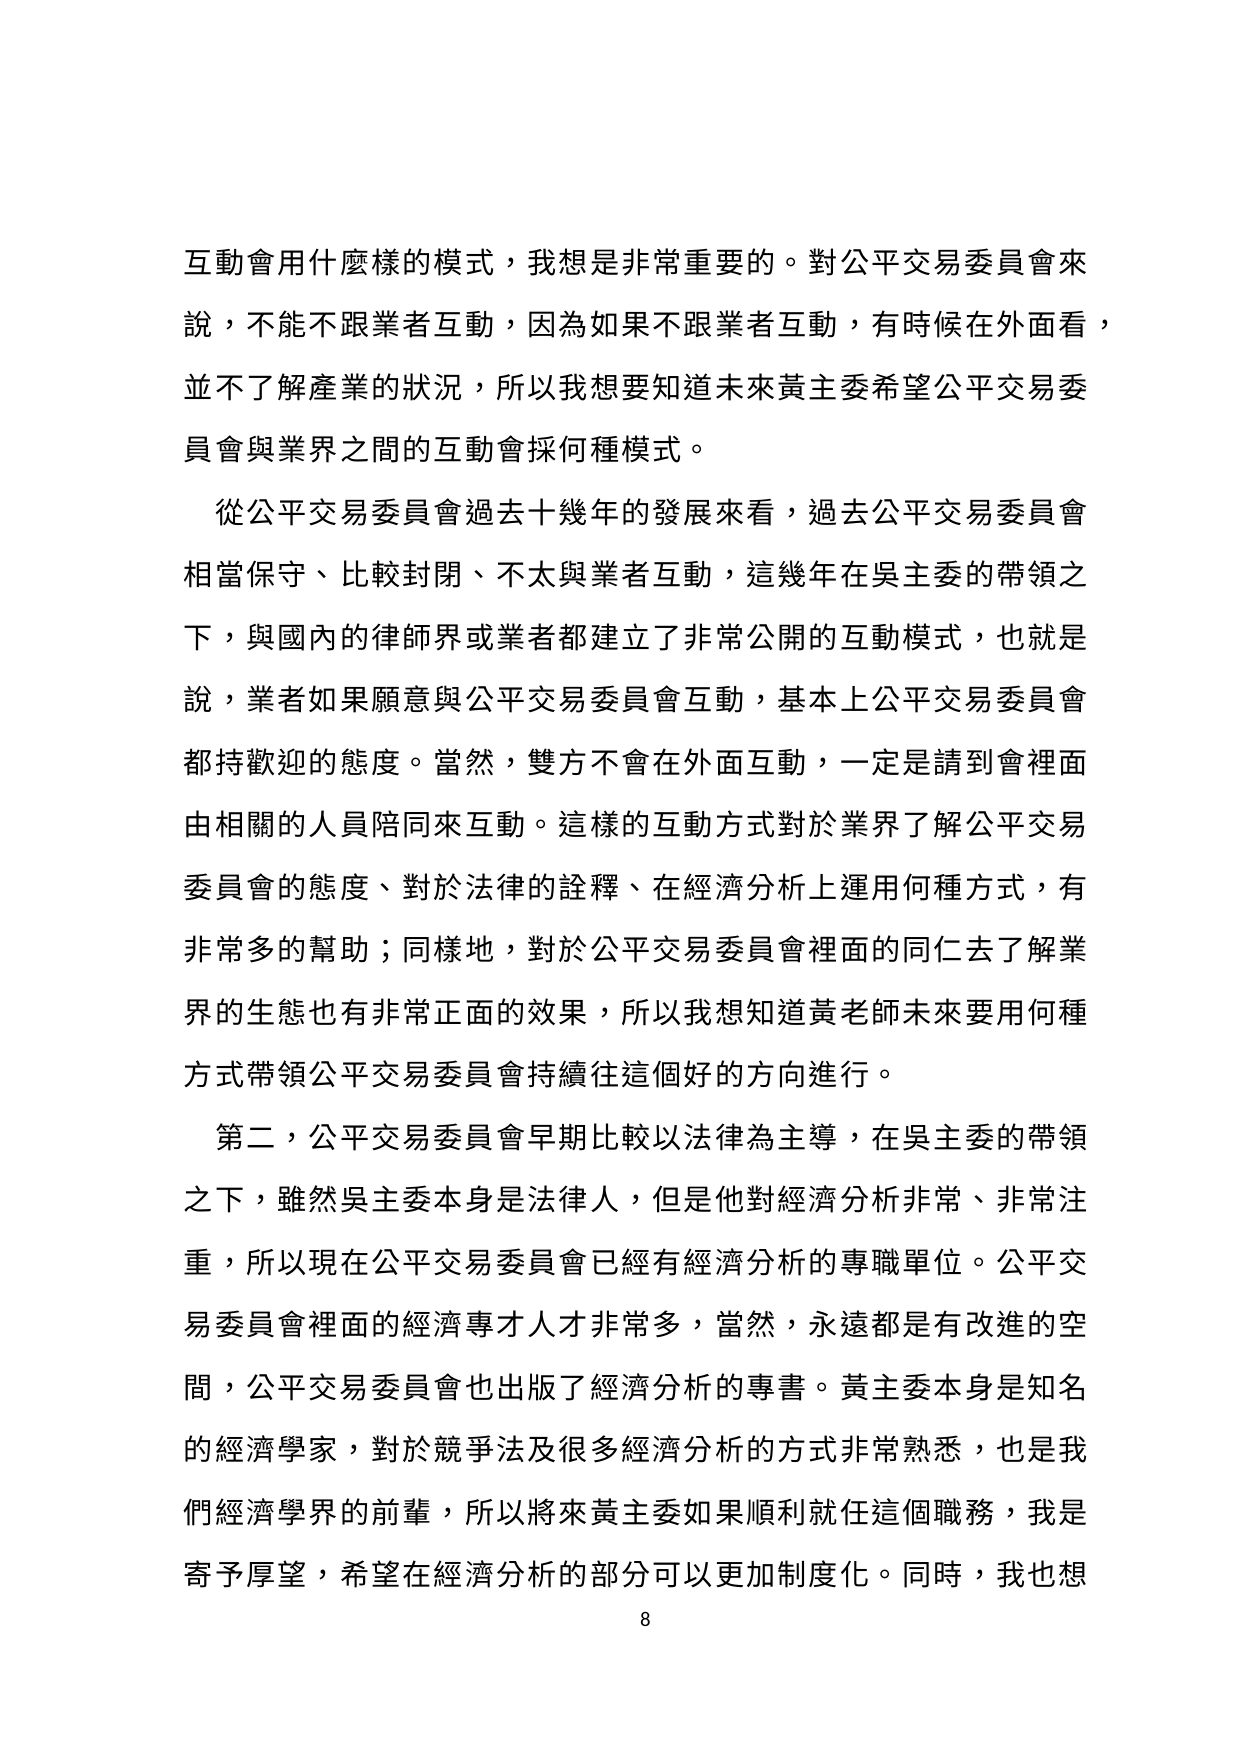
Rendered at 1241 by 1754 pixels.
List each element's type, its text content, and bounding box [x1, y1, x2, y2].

text 第一，大家都知道，公平交易委員會與NCC、中選會一樣是獨立機構。作為獨立機構的首長，其實壓力是非常大的，尤其公平交易委員會常常碰到聯合行為（merger and acquisition），其行政處分的金額都相當高，所以對於業者的抗壓、將來與業者之間的互動會用什麼樣的模式，我想是非常重要的。對公平交易委員會來說，不能不跟業者互動，因為如果不跟業者互動，有時候在外面看，並不了解產業的狀況，所以我想要知道未來黃主委希望公平交易委員會與業界之間的互動會採何種模式。 [176, 219, 1089, 469]
text 第二，公平交易委員會早期比較以法律為主導，在吳主委的帶領之下，雖然吳主委本身是法律人，但是他對經濟分析非常、非常注重，所以現在公平交易委員會已經有經濟分析的專職單位。公平交易委員會裡面的經濟專才人才非常多，當然，永遠都是有改進的空間，公平交易委員會也出版了經濟分析的專書。黃主委本身是知名的經濟學家，對於競爭法及很多經濟分析的方式非常熟悉，也是我們經濟學界的前輩，所以將來黃主委如果順利就任這個職務，我是寄予厚望，希望在經濟分析的部分可以更加制度化。同時，我也想要知道黃主委要如何讓業界知道公平交易委員會在經濟分析的部分將來會採何種態度、用何種方法。其實如果能讓業界對公平交易委員會有更多了解，很多案件在審理時比較不會浪費很多時間在補件、使用的方法是否確認方面，大家可以站在一個共同的基礎上分析很多的經濟事件，我想這是兩利的，也會節省很多行政的資源。尤其公平交易委員會的預算年年在縮減，現在的經濟型態卻越來越複雜，同仁的工作其實相當吃重，所以如果可以不要在行政程序、與業界的互動上有任何浪費、更有效率的話，我想對於國家的經濟發展、公務體系向前邁進都是非常好的。 [176, 1094, 1089, 1594]
text 從公平交易委員會過去十幾年的發展來看，過去公平交易委員會相當保守、比較封閉、不太與業者互動，這幾年在吳主委的帶領之下，與國內的律師界或業者都建立了非常公開的互動模式，也就是說，業者如果願意與公平交易委員會互動，基本上公平交易委員會都持歡迎的態度。當然，雙方不會在外面互動，一定是請到會裡面由相關的人員陪同來互動。這樣的互動方式對於業界了解公平交易委員會的態度、對於法律的詮釋、在經濟分析上運用何種方式，有非常多的幫助；同樣地，對於公平交易委員會裡面的同仁去了解業界的生態也有非常正面的效果，所以我想知道黃老師未來要用何種方式帶領公平交易委員會持續往這個好的方向進行。 [176, 469, 1089, 1094]
